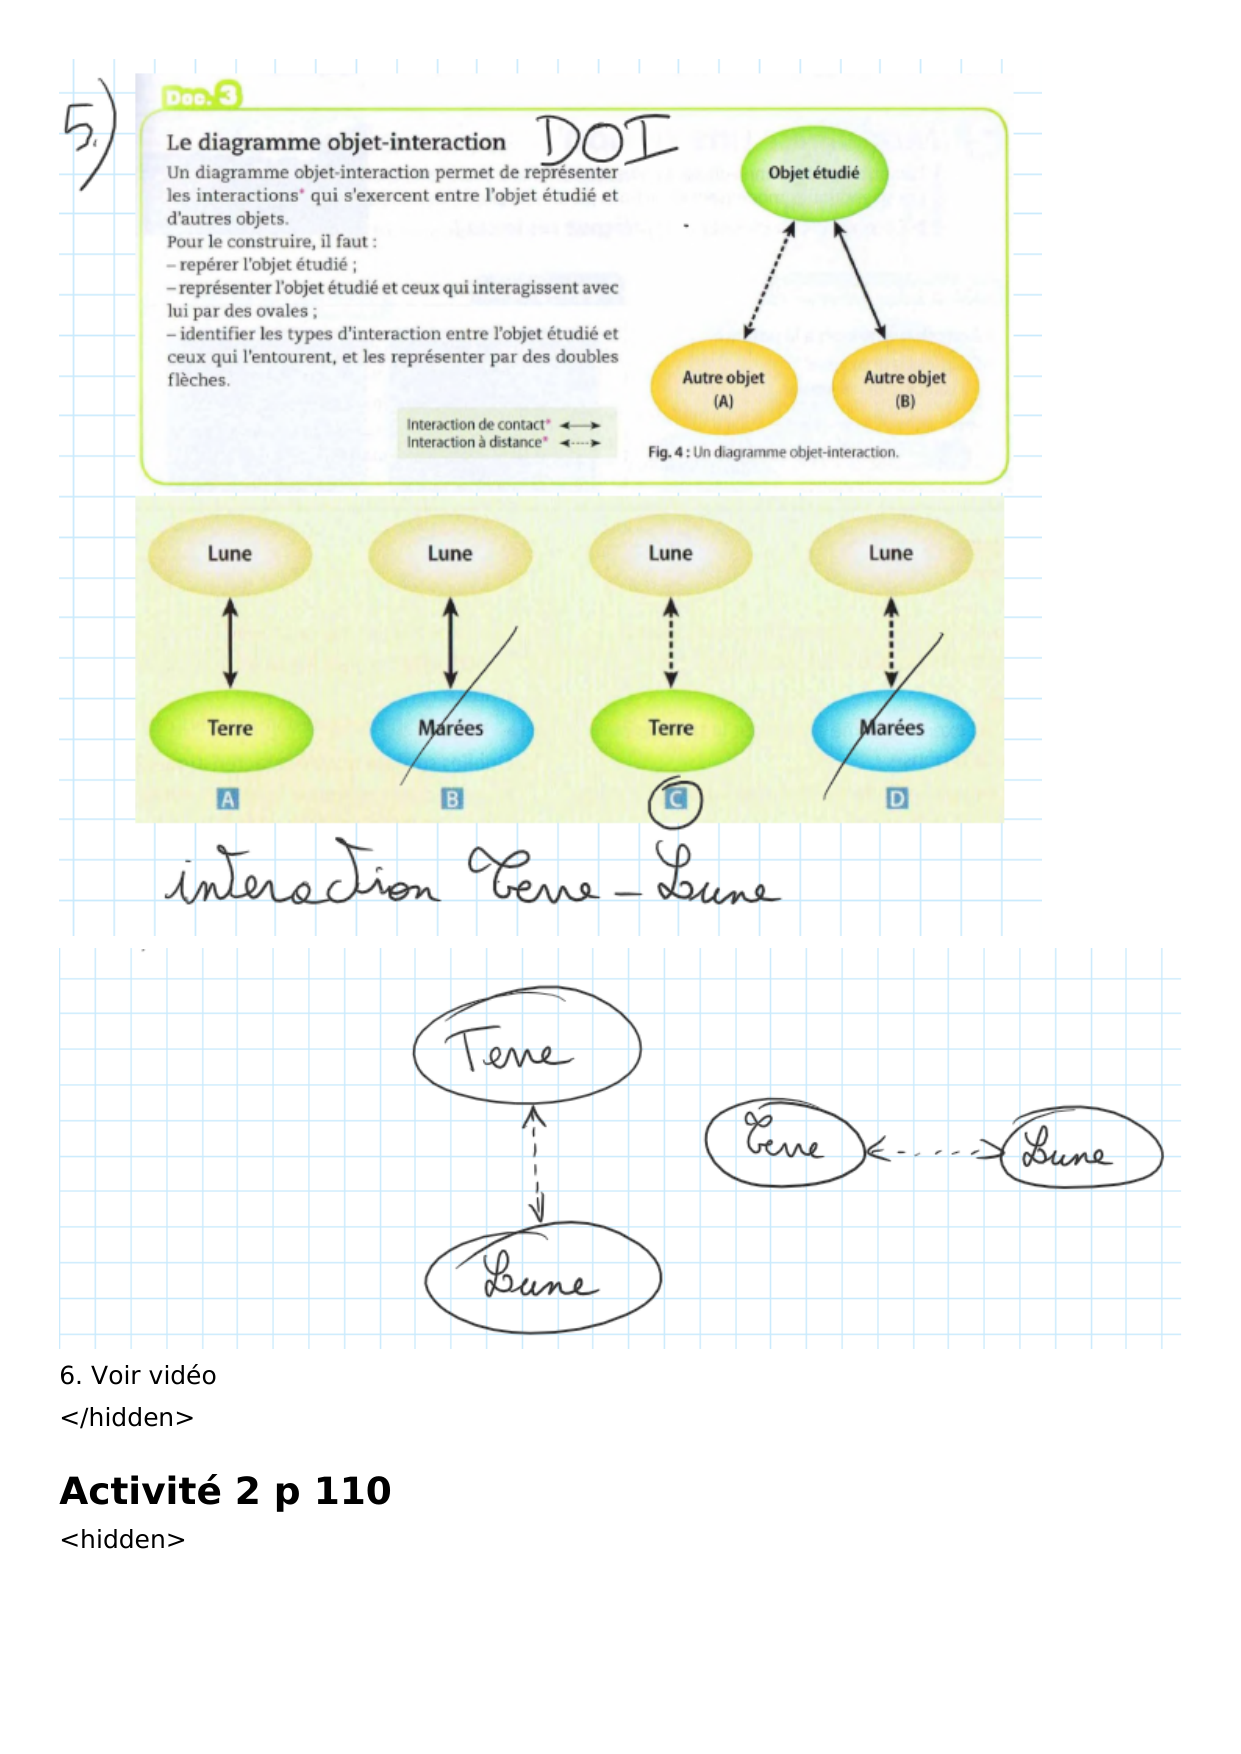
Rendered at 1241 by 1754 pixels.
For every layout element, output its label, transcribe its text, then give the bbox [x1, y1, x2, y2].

picture [59, 948, 1182, 1349]
text 6. Voir vidéo [59, 1361, 1181, 1390]
picture [59, 59, 1042, 936]
subtitle Activité 2 p 110 [59, 1469, 1181, 1513]
text </hidden> [59, 1403, 1181, 1432]
text <hidden> [59, 1526, 1181, 1555]
